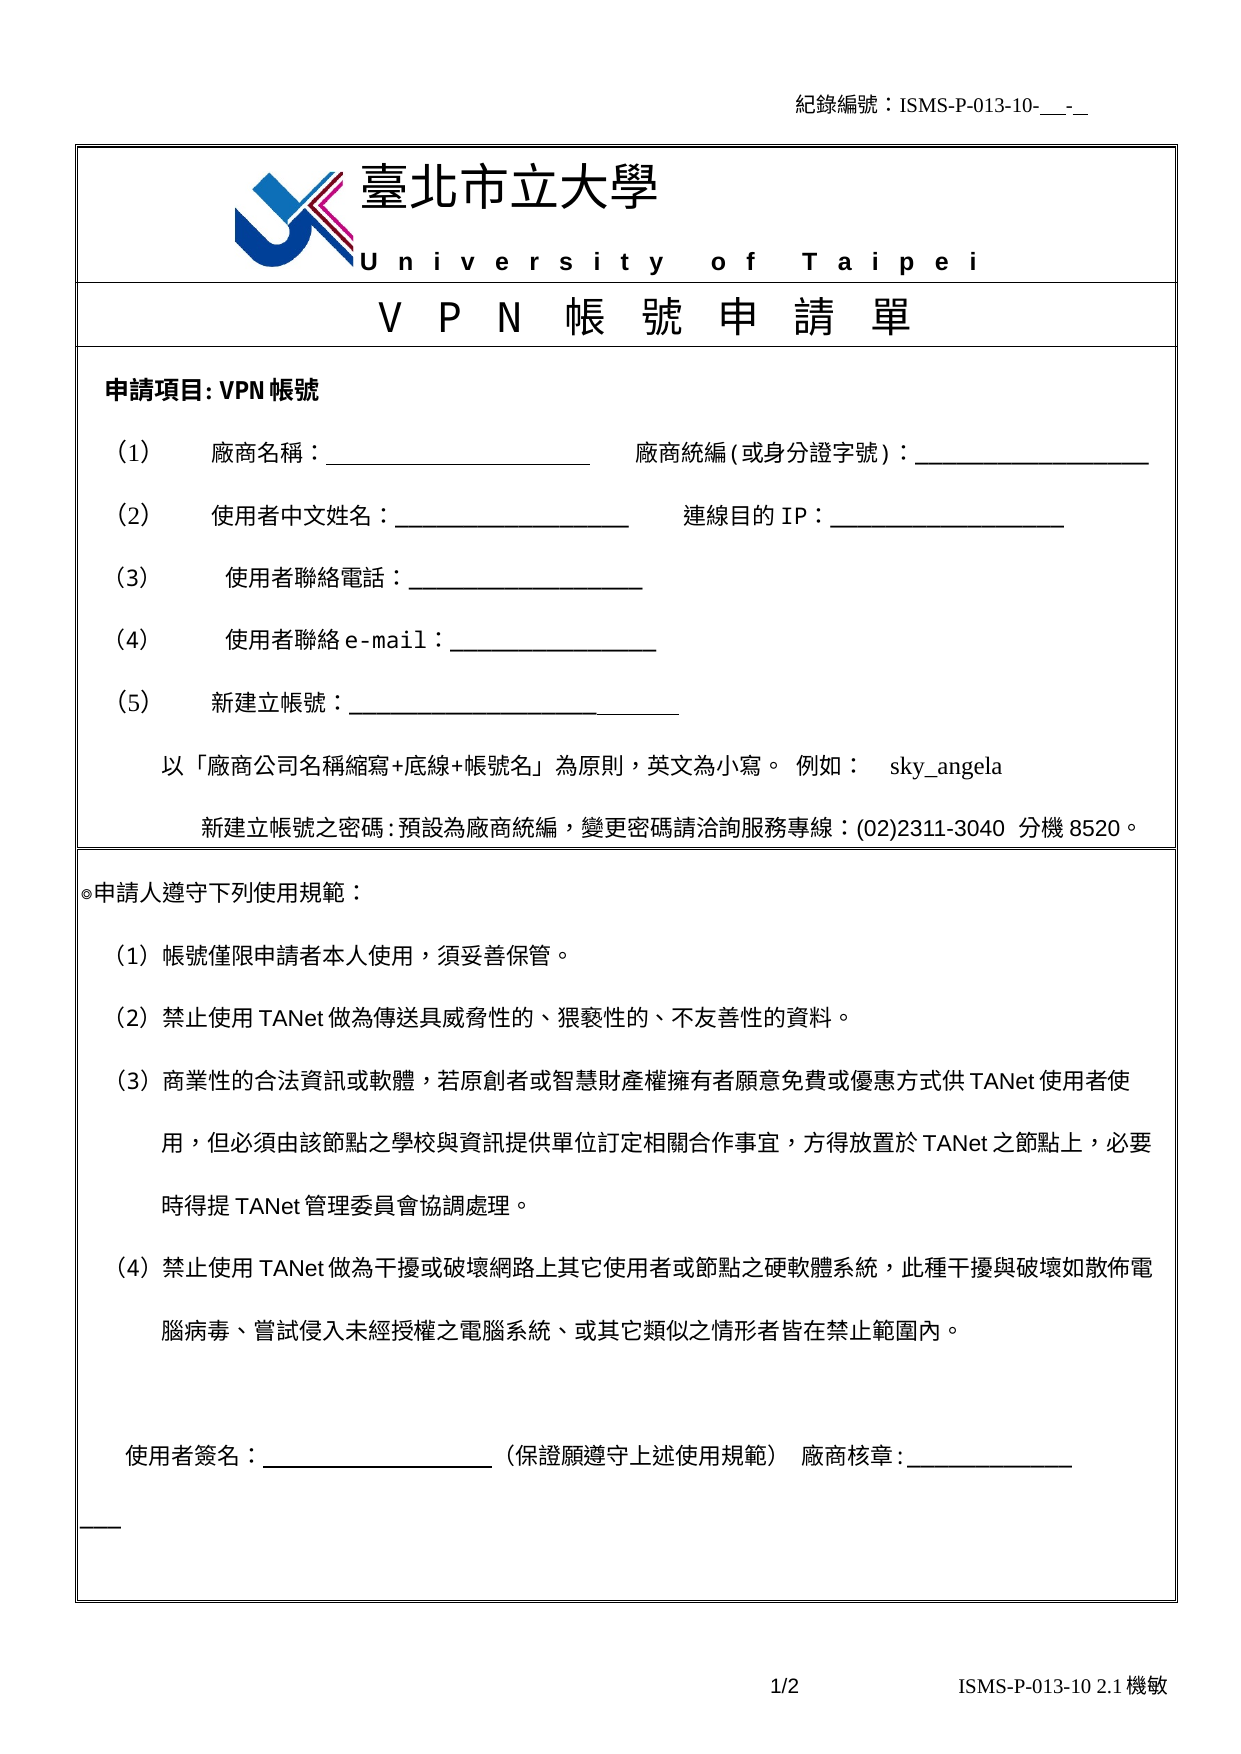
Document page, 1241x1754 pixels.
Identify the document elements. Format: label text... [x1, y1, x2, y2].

table_cell ◎申請人遵守下列使用規範： （1）帳號僅限申請者本人使用，須妥善保管。 （2）禁止使用TANet做為傳送具威脅性的、猥褻性的、不友善性的資料。 （3）商業性的合法資訊或軟體，若原創者或智慧財產權擁有者願意免費或優惠方式供TANet使用者使用，但必須由該節點之學校與資訊提供單位訂定相關合作事宜，方得放置於TANet之節點上，必要時得提TANet管理委員會協調處理。 （4）禁止使用TANet做為干擾或破壞網路上其它使用者或節點之硬軟體系統，此種干擾與破壞如散佈電腦病毒、嘗試侵入未經授權之電腦系統、或其它類似之情形者皆在禁止範圍內。 使用者簽名： （保證願遵守上述使用規範） 廠商核章:_______________ [78, 850, 1175, 1600]
table_header 臺北市立大學 University of Taipei [357, 148, 1009, 282]
table_cell 申請項目: VPN帳號 廠商名稱： 廠商統編(或身分證字號)：_________________ 使用者中文姓名：_________________ 連線目的IP：_________________ 使用者聯絡電話：_________________ 使用者聯絡e-mail：_______________ 新建立帳號：__________________ 以「廠商公司名稱縮寫+底線+帳號名」為原則，英文為小寫。 例如： sky_angela 新建立帳號之密碼:預設為廠商統編，變更密碼請洽詢服務專線：(02)2311-3040 分機8520。 [78, 347, 1175, 847]
table_cell VPN帳號申請單 [279, 283, 1009, 346]
table_header [232, 148, 357, 282]
table_header [78, 148, 232, 282]
table_header [1010, 148, 1175, 282]
table_cell [1010, 283, 1175, 346]
table_cell [78, 283, 279, 346]
